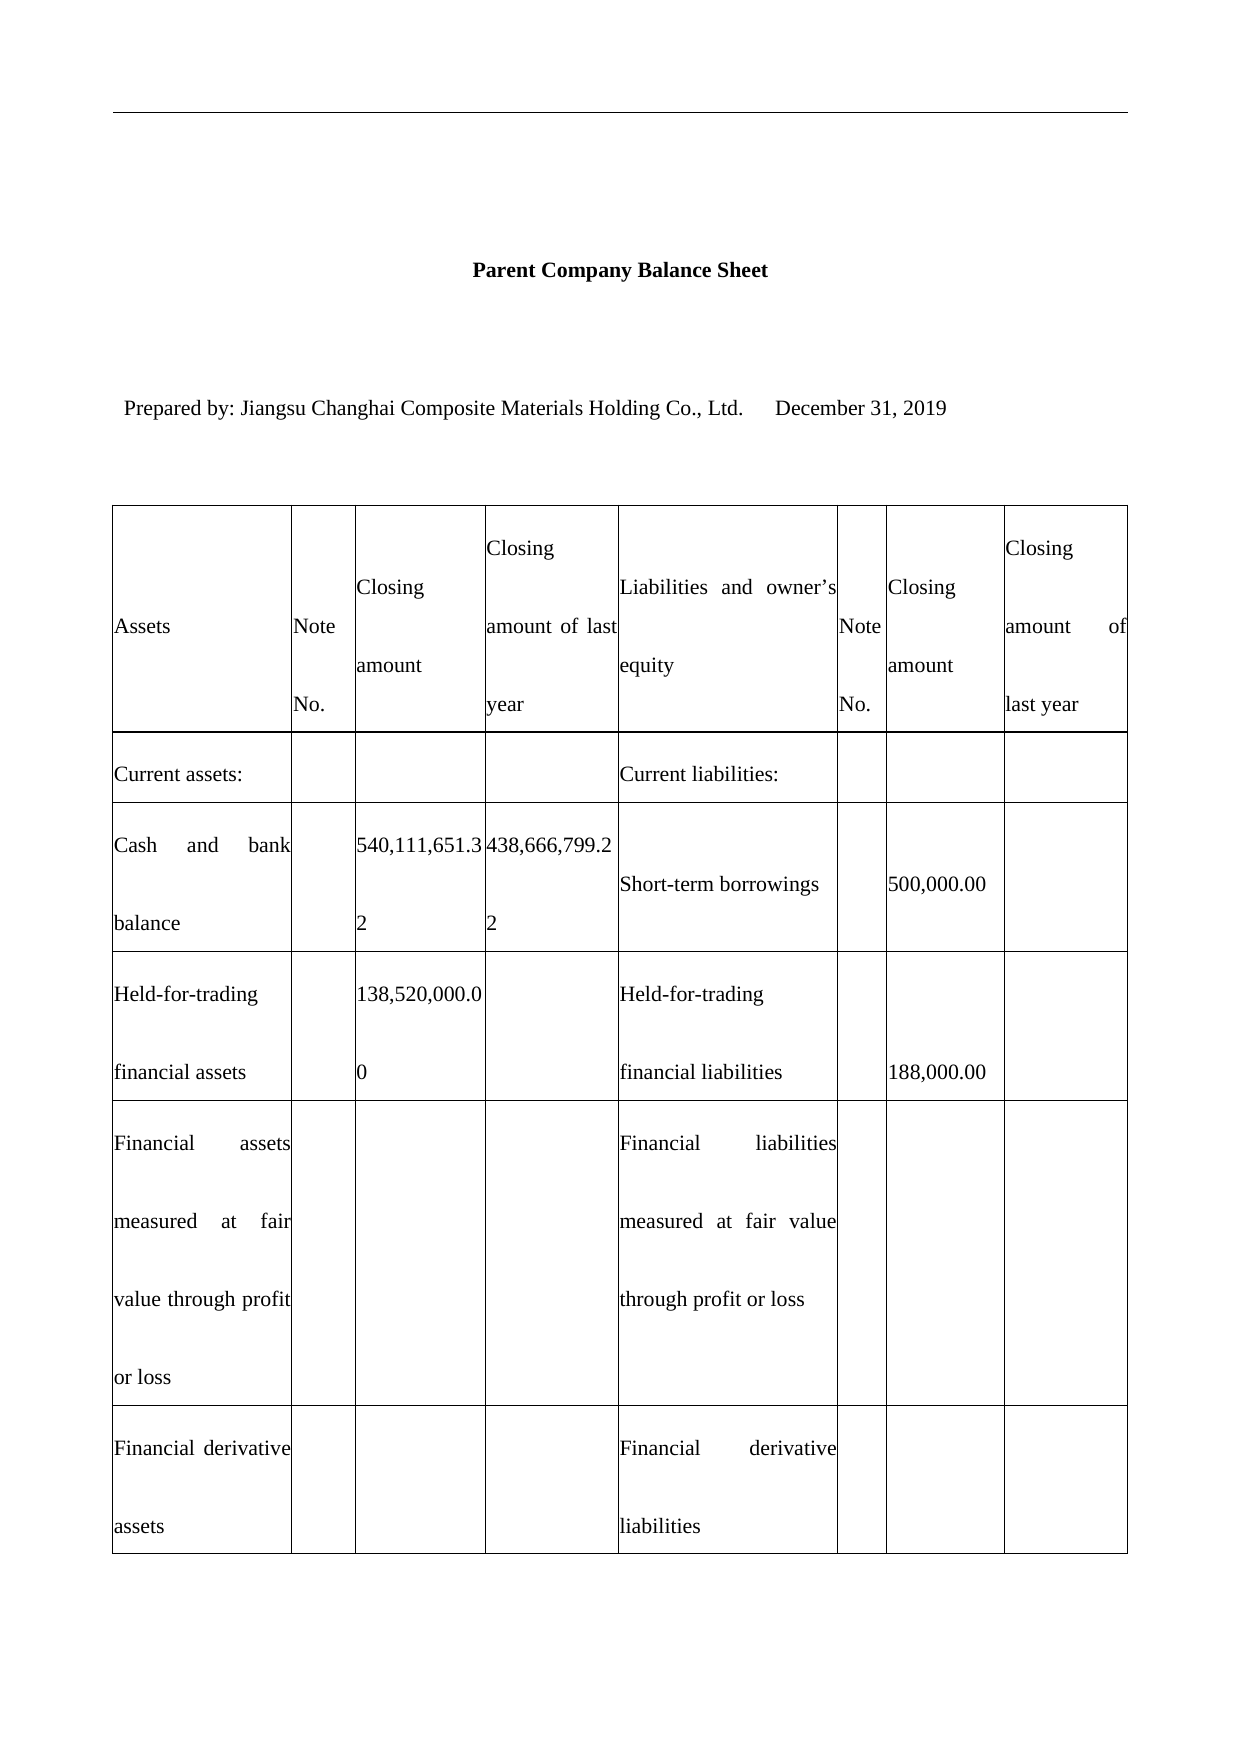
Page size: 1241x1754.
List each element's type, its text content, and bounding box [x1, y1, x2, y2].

table_cell Held-for-trading financial liabilities [619, 952, 837, 1099]
table_cell [1005, 803, 1127, 951]
table_cell December 31, 2019 [764, 366, 1240, 436]
table_cell Current liabilities: [619, 733, 837, 802]
table_cell [356, 1406, 485, 1553]
table_cell [838, 803, 886, 951]
table_cell 138,520,000.00 [356, 952, 485, 1099]
table_cell [356, 733, 485, 802]
table_header Closing amount [887, 506, 1004, 731]
table_cell [1005, 952, 1127, 1099]
text Parent Company Balance Sheet [112, 228, 1128, 290]
table_cell [838, 1101, 886, 1404]
table_cell [486, 1101, 618, 1404]
table_cell [1005, 1406, 1127, 1553]
table_header Closing amount of last year [1005, 506, 1127, 731]
table_header Closing amount [356, 506, 485, 731]
table_cell [292, 1406, 355, 1553]
table_header Liabilities and owner’s equity [619, 506, 837, 731]
table_cell Prepared by: Jiangsu Changhai Composite Materials Holding Co., Ltd. [113, 366, 764, 436]
table_header Note No. [292, 506, 355, 731]
table_header Assets [113, 506, 291, 731]
table_cell [356, 1101, 485, 1404]
table_cell 438,666,799.22 [486, 803, 618, 951]
table_header Note No. [838, 506, 886, 731]
table_cell Short-term borrowings [619, 803, 837, 951]
table_cell 500,000.00 [887, 803, 1004, 951]
table_cell Current assets: [113, 733, 291, 802]
table_cell [887, 733, 1004, 802]
table_header Closing amount of last year [486, 506, 618, 731]
table_cell Cash and bank balance [113, 803, 291, 951]
table_cell [486, 733, 618, 802]
table_cell Financial derivative assets [113, 1406, 291, 1553]
table_cell [292, 733, 355, 802]
table_cell [838, 1406, 886, 1553]
table_cell [292, 952, 355, 1099]
table_cell 540,111,651.32 [356, 803, 485, 951]
table_cell Financial assets measured at fair value through profit or loss [113, 1101, 291, 1404]
table_cell [1005, 733, 1127, 802]
table_cell [292, 803, 355, 951]
table_cell Financial liabilities measured at fair value through profit or loss [619, 1101, 837, 1404]
table_cell [486, 1406, 618, 1553]
table_cell Financial derivative liabilities [619, 1406, 837, 1553]
table_cell [838, 733, 886, 802]
table_cell [887, 1101, 1004, 1404]
table_header [113, 297, 764, 366]
table_cell [838, 952, 886, 1099]
table_cell [486, 952, 618, 1099]
table_header [764, 297, 1240, 366]
table_cell 188,000.00 [887, 952, 1004, 1099]
table_cell [292, 1101, 355, 1404]
table_cell [1005, 1101, 1127, 1404]
table_cell [887, 1406, 1004, 1553]
table_cell Held-for-trading financial assets [113, 952, 291, 1099]
